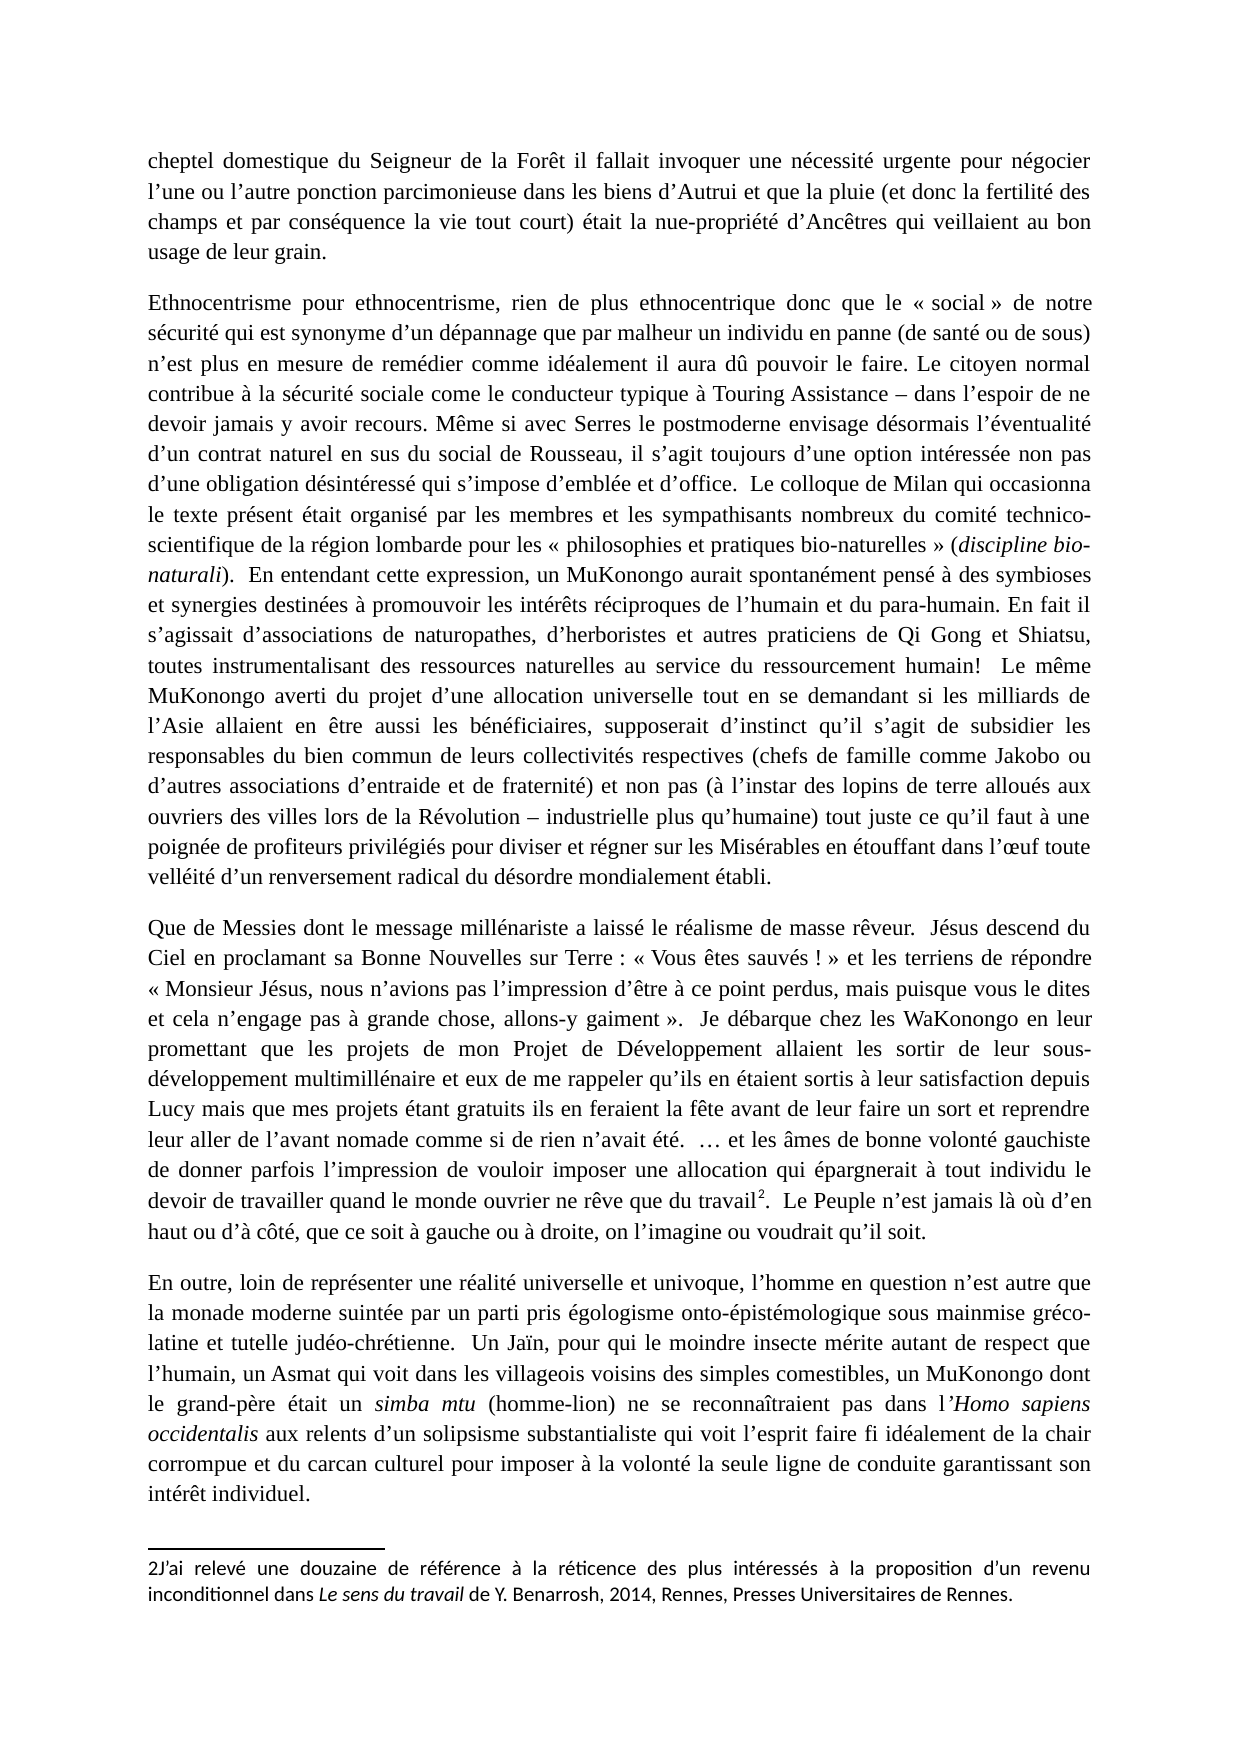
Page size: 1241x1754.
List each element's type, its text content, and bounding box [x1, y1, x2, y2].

text cheptel domestique du Seigneur de la Forêt il fallait invoquer une nécessité urgente pour négocier l’une ou l’autre ponction parcimonieuse dans les biens d’Autrui et que la pluie (et donc la fertilité des champs et par conséquence la vie tout court) était la nue-propriété d’Ancêtres qui veillaient au bon usage de leur grain. [148, 148, 1093, 264]
text J’ai relevé une douzaine de référence à la réticence des plus intéressés à la proposition d’un revenu inconditionnel dans Le sens du travail de Y. Benarrosh, 2014, Rennes, Presses Universitaires de Rennes. [148, 1556, 1093, 1606]
text Ethnocentrisme pour ethnocentrisme, rien de plus ethnocentrique donc que le « social » de notre sécurité qui est synonyme d’un dépannage que par malheur un individu en panne (de santé ou de sous) n’est plus en mesure de remédier comme idéalement il aura dû pouvoir le faire. Le citoyen normal contribue à la sécurité sociale come le conducteur typique à Touring Assistance – dans l’espoir de ne devoir jamais y avoir recours. Même si avec Serres le postmoderne envisage désormais l’éventualité d’un contrat naturel en sus du social de Rousseau, il s’agit toujours d’une option intéressée non pas d’une obligation désintéressé qui s’impose d’emblée et d’office. Le colloque de Milan qui occasionna le texte présent était organisé par les membres et les sympathisants nombreux du comité technico-scientifique de la région lombarde pour les « philosophies et pratiques bio-naturelles » (discipline bio-naturali). En entendant cette expression, un MuKonongo aurait spontanément pensé à des symbioses et synergies destinées à promouvoir les intérêts réciproques de l’humain et du para-humain. En fait il s’agissait d’associations de naturopathes, d’herboristes et autres praticiens de Qi Gong et Shiatsu, toutes instrumentalisant des ressources naturelles au service du ressourcement humain! Le même MuKonongo averti du projet d’une allocation universelle tout en se demandant si les milliards de l’Asie allaient en être aussi les bénéficiaires, supposerait d’instinct qu’il s’agit de subsidier les responsables du bien commun de leurs collectivités respectives (chefs de famille comme Jakobo ou d’autres associations d’entraide et de fraternité) et non pas (à l’instar des lopins de terre alloués aux ouvriers des villes lors de la Révolution – industrielle plus qu’humaine) tout juste ce qu’il faut à une poignée de profiteurs privilégiés pour diviser et régner sur les Misérables en étouffant dans l’œuf toute velléité d’un renversement radical du désordre mondialement établi. [148, 289, 1093, 889]
text Que de Messies dont le message millénariste a laissé le réalisme de masse rêveur. Jésus descend du Ciel en proclamant sa Bonne Nouvelles sur Terre : « Vous êtes sauvés ! » et les terriens de répondre « Monsieur Jésus, nous n’avions pas l’impression d’être à ce point perdus, mais puisque vous le dites et cela n’engage pas à grande chose, allons-y gaiment ». Je débarque chez les WaKonongo en leur promettant que les projets de mon Projet de Développement allaient les sortir de leur sous-développement multimillénaire et eux de me rappeler qu’ils en étaient sortis à leur satisfaction depuis Lucy mais que mes projets étant gratuits ils en feraient la fête avant de leur faire un sort et reprendre leur aller de l’avant nomade comme si de rien n’avait été. … et les âmes de bonne volonté gauchiste de donner parfois l’impression de vouloir imposer une allocation qui épargnerait à tout individu le devoir de travailler quand le monde ouvrier ne rêve que du travail. Le Peuple n’est jamais là où d’en haut ou d’à côté, que ce soit à gauche ou à droite, on l’imagine ou voudrait qu’il soit. [148, 914, 1093, 1244]
text En outre, loin de représenter une réalité universelle et univoque, l’homme en question n’est autre que la monade moderne suintée par un parti pris égologisme onto-épistémologique sous mainmise gréco-latine et tutelle judéo-chrétienne. Un Jaïn, pour qui le moindre insecte mérite autant de respect que l’humain, un Asmat qui voit dans les villageois voisins des simples comestibles, un MuKonongo dont le grand-père était un simba mtu (homme-lion) ne se reconnaîtraient pas dans l’Homo sapiens occidentalis aux relents d’un solipsisme substantialiste qui voit l’esprit faire fi idéalement de la chair corrompue et du carcan culturel pour imposer à la volonté la seule ligne de conduite garantissant son intérêt individuel. [148, 1269, 1093, 1507]
